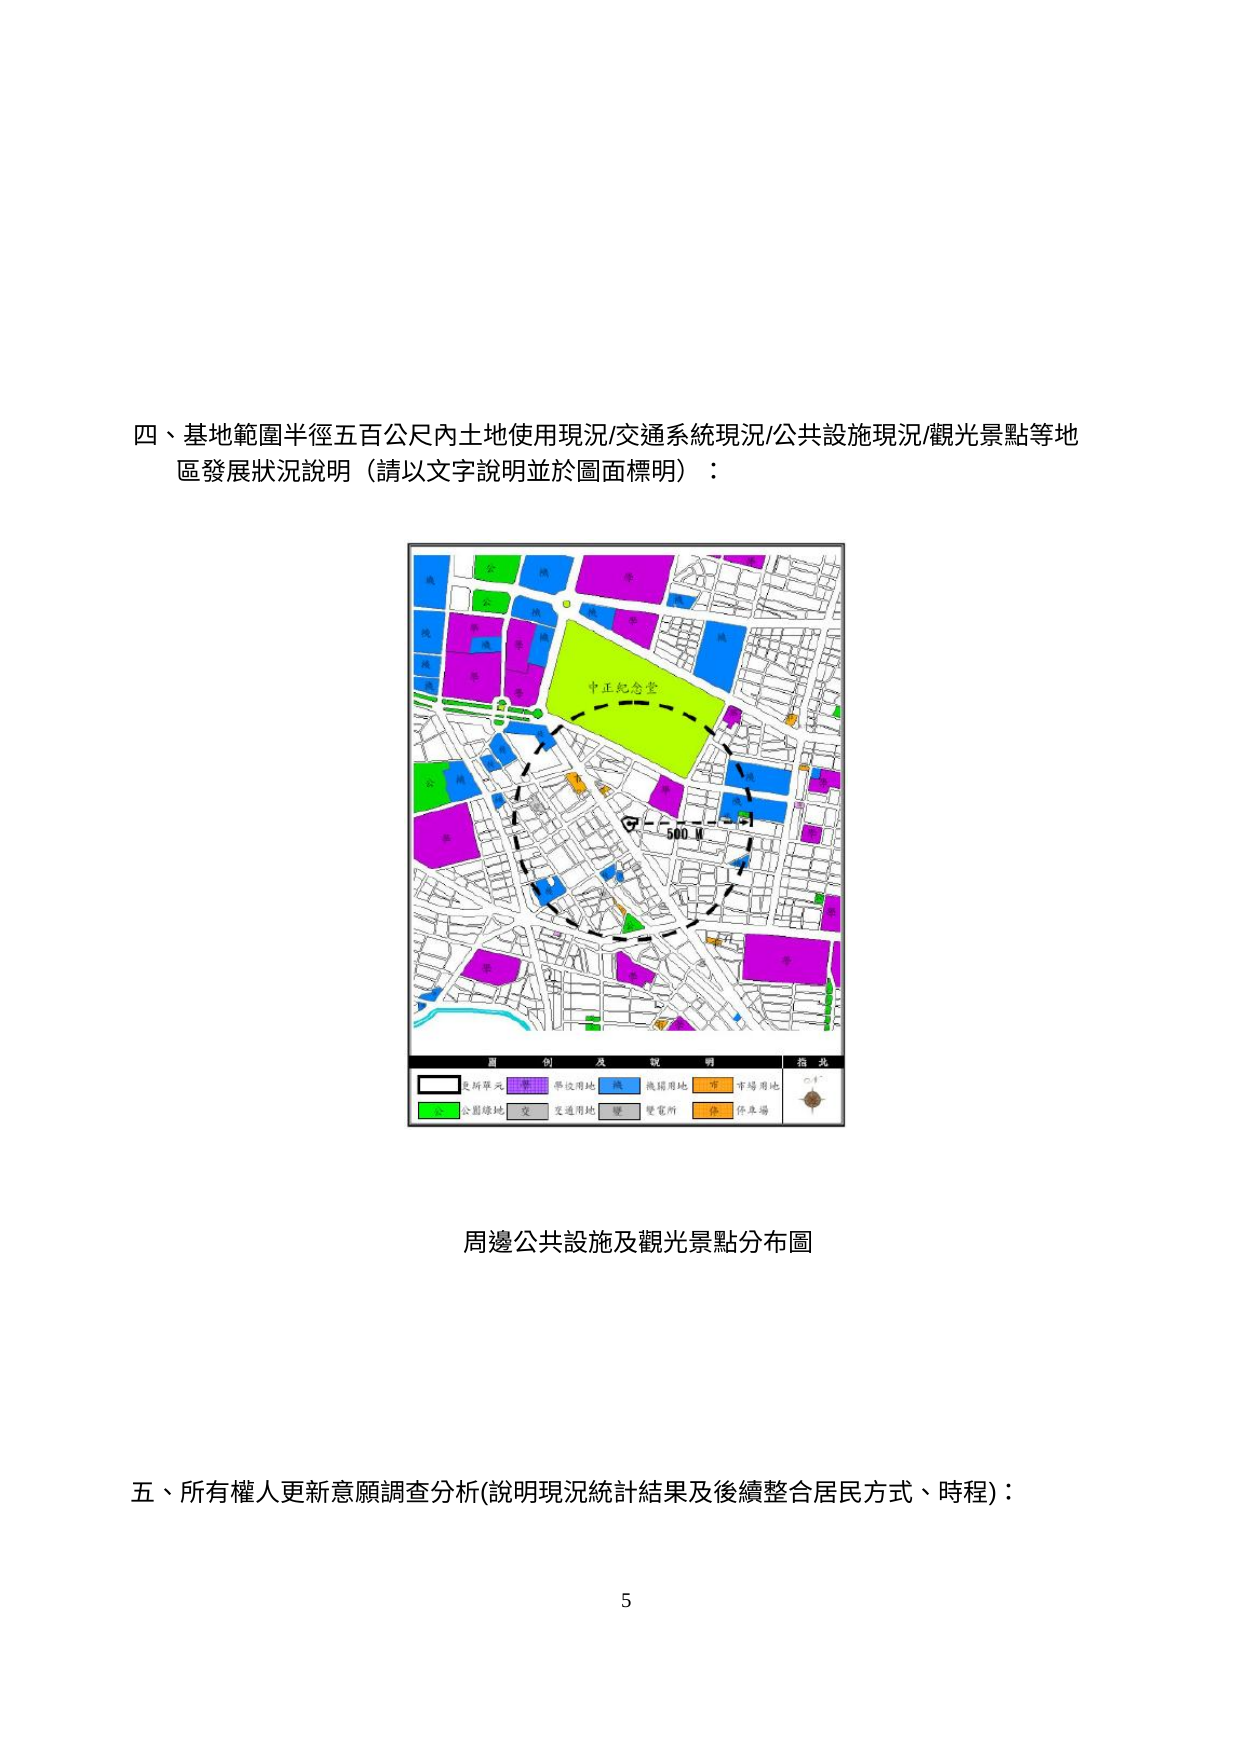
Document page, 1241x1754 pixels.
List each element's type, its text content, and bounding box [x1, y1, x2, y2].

text 周邊公共設施及觀光景點分布圖 [130, 1199, 1097, 1262]
text 五、所有權人更新意願調查分析(說明現況統計結果及後續整合居民方式、時程)： [130, 1449, 1097, 1512]
text 四、基地範圍半徑五百公尺內土地使用現況/交通系統現況/公共設施現況/觀光景點等地區發展狀況說明（請以文字說明並於圖面標明）： [134, 415, 1097, 488]
